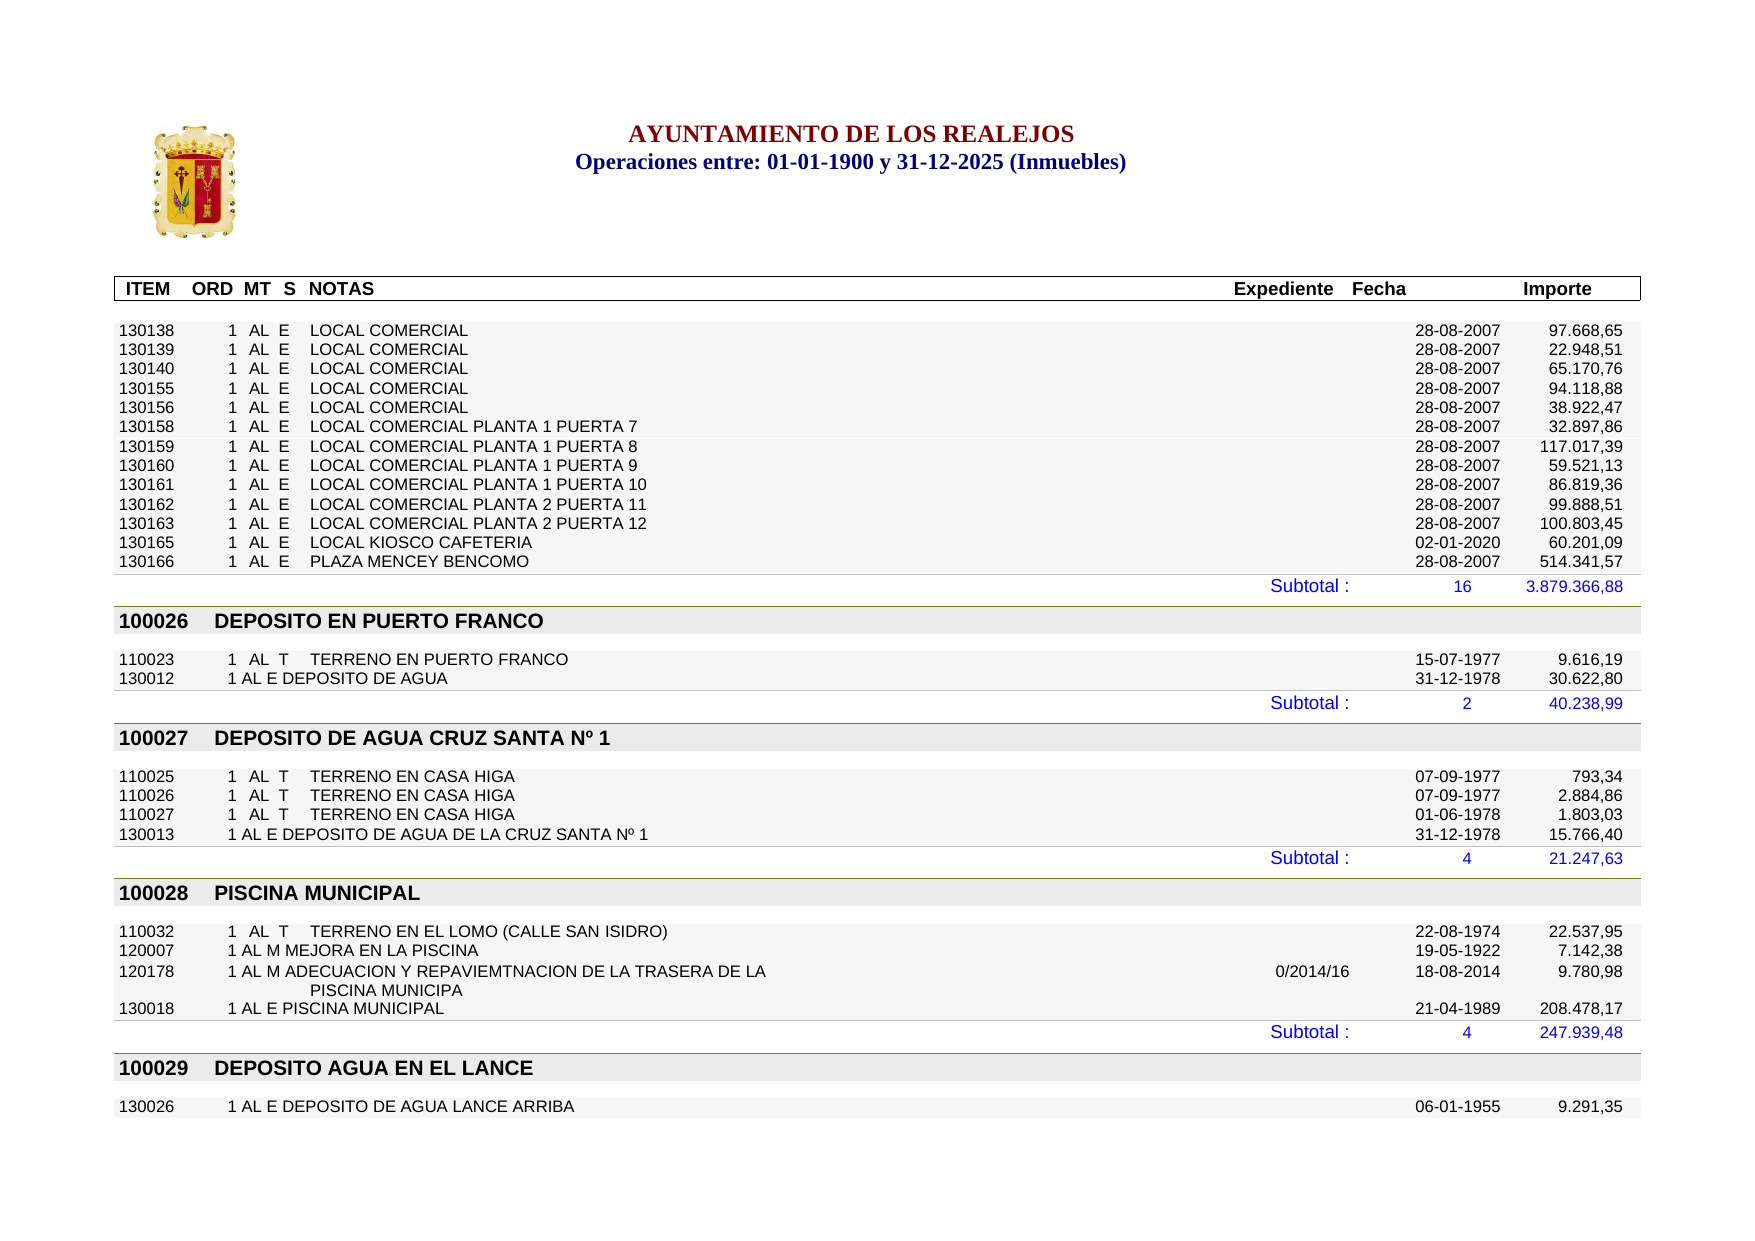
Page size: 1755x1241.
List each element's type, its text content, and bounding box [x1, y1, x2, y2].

table_header AL [243, 322, 274, 342]
table_cell AL [243, 535, 274, 554]
table_cell 1 [201, 477, 243, 496]
table_cell E [274, 380, 299, 400]
table_cell 4 [1382, 1021, 1512, 1052]
table_cell 28-08-2007 [1382, 458, 1512, 477]
table_cell E [274, 400, 299, 419]
table_cell 30.622,80 [1512, 671, 1641, 690]
table_cell AL [243, 400, 274, 419]
table_cell AL [243, 361, 274, 380]
table_cell 28-08-2007 [1382, 554, 1512, 573]
table_cell [1032, 879, 1382, 906]
table_cell [114, 1081, 201, 1098]
table_cell 100026 [114, 607, 201, 634]
table_cell [1382, 1054, 1512, 1081]
table_cell [201, 575, 243, 606]
table_cell AL [243, 516, 274, 535]
table_cell 16 [1382, 575, 1512, 606]
table_cell [201, 634, 1032, 651]
table_cell 22.948,51 [1512, 342, 1641, 361]
table_cell 15.766,40 [1512, 826, 1641, 846]
table_cell E [274, 342, 299, 361]
table_cell 1 AL T TERRENO EN CASA HIGA [201, 807, 1032, 826]
table_cell [1032, 419, 1382, 438]
table_cell [1032, 943, 1382, 962]
table_cell PISCINA MUNICIPAL [201, 879, 1032, 906]
table_cell [1032, 477, 1382, 496]
table_cell [1032, 607, 1382, 634]
table_cell 130012 [114, 671, 201, 690]
table_cell E [274, 458, 299, 477]
table_cell LOCAL COMERCIAL [299, 361, 1032, 380]
table_cell 1 [201, 361, 243, 380]
table_cell 130163 [114, 516, 201, 535]
table_cell 1 [201, 439, 243, 458]
table_cell 1 [201, 400, 243, 419]
table_cell [1032, 535, 1382, 554]
table_cell 110026 [114, 788, 201, 807]
table_cell [1032, 458, 1382, 477]
table_cell 130160 [114, 458, 201, 477]
table_cell 130140 [114, 361, 201, 380]
table_cell [1382, 879, 1512, 906]
table_cell [1032, 1098, 1382, 1118]
table_cell [201, 1021, 1032, 1052]
table_cell 130158 [114, 419, 201, 438]
table_cell PLAZA MENCEY BENCOMO [299, 554, 1032, 573]
table_cell 28-08-2007 [1382, 419, 1512, 438]
table_cell LOCAL COMERCIAL PLANTA 1 PUERTA 7 [299, 419, 1032, 438]
table_cell 9.780,98 [1512, 962, 1641, 1001]
table_cell [1512, 1054, 1641, 1081]
table_cell 110027 [114, 807, 201, 826]
table_cell 01-06-1978 [1382, 807, 1512, 826]
table_cell E [274, 535, 299, 554]
table_cell E [274, 496, 299, 516]
table_cell [1032, 361, 1382, 380]
table_cell 100027 [114, 724, 201, 751]
table_cell AL [243, 419, 274, 438]
table_cell [1032, 826, 1382, 846]
table_cell AL [243, 477, 274, 496]
table_cell [1032, 788, 1382, 807]
table_cell 1 AL T TERRENO EN EL LOMO (CALLE SAN ISIDRO) [201, 924, 1032, 943]
table_cell 100.803,45 [1512, 516, 1641, 535]
table_header E [274, 322, 299, 342]
table_cell [201, 751, 1032, 768]
table_cell 1 AL T TERRENO EN CASA HIGA [201, 788, 1032, 807]
table_cell 1.803,03 [1512, 807, 1641, 826]
table_cell 130018 [114, 1001, 201, 1020]
table_cell 1 [201, 342, 243, 361]
table_cell 1 AL M MEJORA EN LA PISCINA [201, 943, 1032, 962]
table_cell [114, 575, 201, 606]
table_cell LOCAL COMERCIAL [299, 342, 1032, 361]
table_cell [1032, 439, 1382, 458]
table_cell [1382, 1081, 1512, 1098]
table_cell Subtotal : [1032, 847, 1382, 878]
table_cell [243, 575, 274, 606]
table_cell LOCAL COMERCIAL PLANTA 2 PUERTA 11 [299, 496, 1032, 516]
table_cell 110032 [114, 924, 201, 943]
table_cell 59.521,13 [1512, 458, 1641, 477]
table_header 1 [201, 322, 243, 342]
table_cell LOCAL COMERCIAL PLANTA 1 PUERTA 8 [299, 439, 1032, 458]
table_cell 1 [201, 419, 243, 438]
table_cell 130155 [114, 380, 201, 400]
table_cell 28-08-2007 [1382, 439, 1512, 458]
table_cell [201, 906, 1032, 924]
table_cell [1032, 807, 1382, 826]
table_cell 1 [201, 535, 243, 554]
table_cell E [274, 419, 299, 438]
table_cell 130165 [114, 535, 201, 554]
table_cell 247.939,48 [1512, 1021, 1641, 1052]
table_cell 130139 [114, 342, 201, 361]
table_header [1032, 322, 1382, 342]
table_cell [1032, 1001, 1382, 1020]
table_cell [1032, 906, 1382, 924]
table_cell AL [243, 496, 274, 516]
table_cell 0/2014/16 [1032, 962, 1382, 1001]
table_cell 65.170,76 [1512, 361, 1641, 380]
table_cell 1 [201, 380, 243, 400]
table_cell [1512, 879, 1641, 906]
table_cell LOCAL COMERCIAL PLANTA 1 PUERTA 9 [299, 458, 1032, 477]
table_cell LOCAL COMERCIAL [299, 400, 1032, 419]
table_cell 120007 [114, 943, 201, 962]
table_cell 110025 [114, 769, 201, 788]
table_cell 21.247,63 [1512, 847, 1641, 878]
table_cell DEPOSITO DE AGUA CRUZ SANTA Nº 1 [201, 724, 1032, 751]
table_cell 130166 [114, 554, 201, 573]
table_cell [1032, 724, 1382, 751]
table_cell 31-12-1978 [1382, 826, 1512, 846]
table_cell [1032, 342, 1382, 361]
table_cell 9.291,35 [1512, 1098, 1641, 1118]
table_cell [1032, 380, 1382, 400]
table_cell 1 AL E DEPOSITO DE AGUA [201, 671, 1032, 690]
text ITEM ORD MT S NOTAS Expediente Fecha Importe [126, 278, 1639, 299]
table_cell 07-09-1977 [1382, 769, 1512, 788]
table_cell 28-08-2007 [1382, 516, 1512, 535]
table_cell 1 AL T TERRENO EN CASA HIGA [201, 769, 1032, 788]
table_cell [1382, 634, 1512, 651]
table_cell AL [243, 342, 274, 361]
table_cell [1032, 1054, 1382, 1081]
table_cell 120178 [114, 962, 201, 1001]
table_cell [1512, 607, 1641, 634]
table_cell 117.017,39 [1512, 439, 1641, 458]
table_cell 86.819,36 [1512, 477, 1641, 496]
table_cell [1032, 496, 1382, 516]
table_cell 4 [1382, 847, 1512, 878]
table_cell 94.118,88 [1512, 380, 1641, 400]
table_cell 28-08-2007 [1382, 477, 1512, 496]
table_cell 1 AL M ADECUACION Y REPAVIEMTNACION DE LA TRASERA DE LA PISCINA MUNICIPA [201, 962, 1032, 1001]
table_cell 1 AL E DEPOSITO DE AGUA LANCE ARRIBA [201, 1098, 1032, 1118]
table_cell 7.142,38 [1512, 943, 1641, 962]
table_cell [1512, 906, 1641, 924]
table_cell 21-04-1989 [1382, 1001, 1512, 1020]
table_cell LOCAL COMERCIAL PLANTA 1 PUERTA 10 [299, 477, 1032, 496]
table_cell [201, 691, 1032, 722]
table_cell E [274, 516, 299, 535]
table_cell DEPOSITO AGUA EN EL LANCE [201, 1054, 1032, 1081]
table_cell [1382, 906, 1512, 924]
table_header 28-08-2007 [1382, 322, 1512, 342]
table_cell 18-08-2014 [1382, 962, 1512, 1001]
table_cell 31-12-1978 [1382, 671, 1512, 690]
table_cell LOCAL COMERCIAL [299, 380, 1032, 400]
table_cell [1512, 751, 1641, 768]
table_cell [1382, 607, 1512, 634]
table_cell [114, 847, 201, 878]
table_cell E [274, 477, 299, 496]
table_cell [1032, 769, 1382, 788]
table_cell 2 [1382, 691, 1512, 722]
table_cell [1032, 634, 1382, 651]
table_cell [114, 906, 201, 924]
table_cell 110023 [114, 651, 201, 671]
table_cell [1032, 554, 1382, 573]
table_cell AL [243, 554, 274, 573]
table_cell [1032, 1081, 1382, 1098]
table_cell DEPOSITO EN PUERTO FRANCO [201, 607, 1032, 634]
table_cell 22.537,95 [1512, 924, 1641, 943]
table_header 97.668,65 [1512, 322, 1641, 342]
table_cell Subtotal : [1032, 691, 1382, 722]
table_cell 130026 [114, 1098, 201, 1118]
table_cell 06-01-1955 [1382, 1098, 1512, 1118]
table_cell 100029 [114, 1054, 201, 1081]
table_cell [114, 634, 201, 651]
table_cell 1 [201, 458, 243, 477]
table_cell AL [243, 439, 274, 458]
table_cell E [274, 361, 299, 380]
table_cell [201, 847, 1032, 878]
table_cell 130161 [114, 477, 201, 496]
table_cell [114, 1021, 201, 1052]
table_cell [1032, 751, 1382, 768]
table_cell [1032, 400, 1382, 419]
table_cell 15-07-1977 [1382, 651, 1512, 671]
table_header LOCAL COMERCIAL [299, 322, 1032, 342]
table_cell [114, 691, 201, 722]
table_cell 1 AL E PISCINA MUNICIPAL [201, 1001, 1032, 1020]
table_cell [1032, 651, 1382, 671]
table_cell [1382, 751, 1512, 768]
table_cell 22-08-1974 [1382, 924, 1512, 943]
table_cell 1 AL E DEPOSITO DE AGUA DE LA CRUZ SANTA Nº 1 [201, 826, 1032, 846]
table_cell 28-08-2007 [1382, 361, 1512, 380]
table_cell 793,34 [1512, 769, 1641, 788]
table_cell 60.201,09 [1512, 535, 1641, 554]
table_cell 40.238,99 [1512, 691, 1641, 722]
table_cell E [274, 439, 299, 458]
table_cell 1 AL T TERRENO EN PUERTO FRANCO [201, 651, 1032, 671]
table_cell E [274, 554, 299, 573]
table_cell 28-08-2007 [1382, 342, 1512, 361]
table_cell 208.478,17 [1512, 1001, 1641, 1020]
table_cell 28-08-2007 [1382, 380, 1512, 400]
table_cell 02-01-2020 [1382, 535, 1512, 554]
table_cell 99.888,51 [1512, 496, 1641, 516]
table_cell 3.879.366,88 [1512, 575, 1641, 606]
table_cell 130162 [114, 496, 201, 516]
table_cell LOCAL KIOSCO CAFETERIA [299, 535, 1032, 554]
table_cell 1 [201, 496, 243, 516]
table_cell 130156 [114, 400, 201, 419]
table_header 130138 [114, 322, 201, 342]
table_cell 19-05-1922 [1382, 943, 1512, 962]
table_cell LOCAL COMERCIAL PLANTA 2 PUERTA 12 [299, 516, 1032, 535]
table_cell 514.341,57 [1512, 554, 1641, 573]
table_cell [1032, 671, 1382, 690]
table_cell 28-08-2007 [1382, 496, 1512, 516]
table_cell 38.922,47 [1512, 400, 1641, 419]
table_cell 130159 [114, 439, 201, 458]
table_cell [1512, 634, 1641, 651]
table_cell 1 [201, 516, 243, 535]
table_cell 2.884,86 [1512, 788, 1641, 807]
table_cell 07-09-1977 [1382, 788, 1512, 807]
table_cell [1512, 1081, 1641, 1098]
table_cell [201, 1081, 1032, 1098]
table_cell [1512, 724, 1641, 751]
table_cell [114, 751, 201, 768]
table_cell 28-08-2007 [1382, 400, 1512, 419]
table_cell [1032, 924, 1382, 943]
table_cell 130013 [114, 826, 201, 846]
table_cell Subtotal : [1032, 575, 1382, 606]
table_cell [274, 575, 299, 606]
table_cell [299, 575, 1032, 606]
table_cell 9.616,19 [1512, 651, 1641, 671]
table_cell [1382, 724, 1512, 751]
table_cell 32.897,86 [1512, 419, 1641, 438]
table_cell Subtotal : [1032, 1021, 1382, 1052]
table_cell [1032, 516, 1382, 535]
table_cell 1 [201, 554, 243, 573]
table_cell 100028 [114, 879, 201, 906]
table_cell AL [243, 380, 274, 400]
table_cell AL [243, 458, 274, 477]
